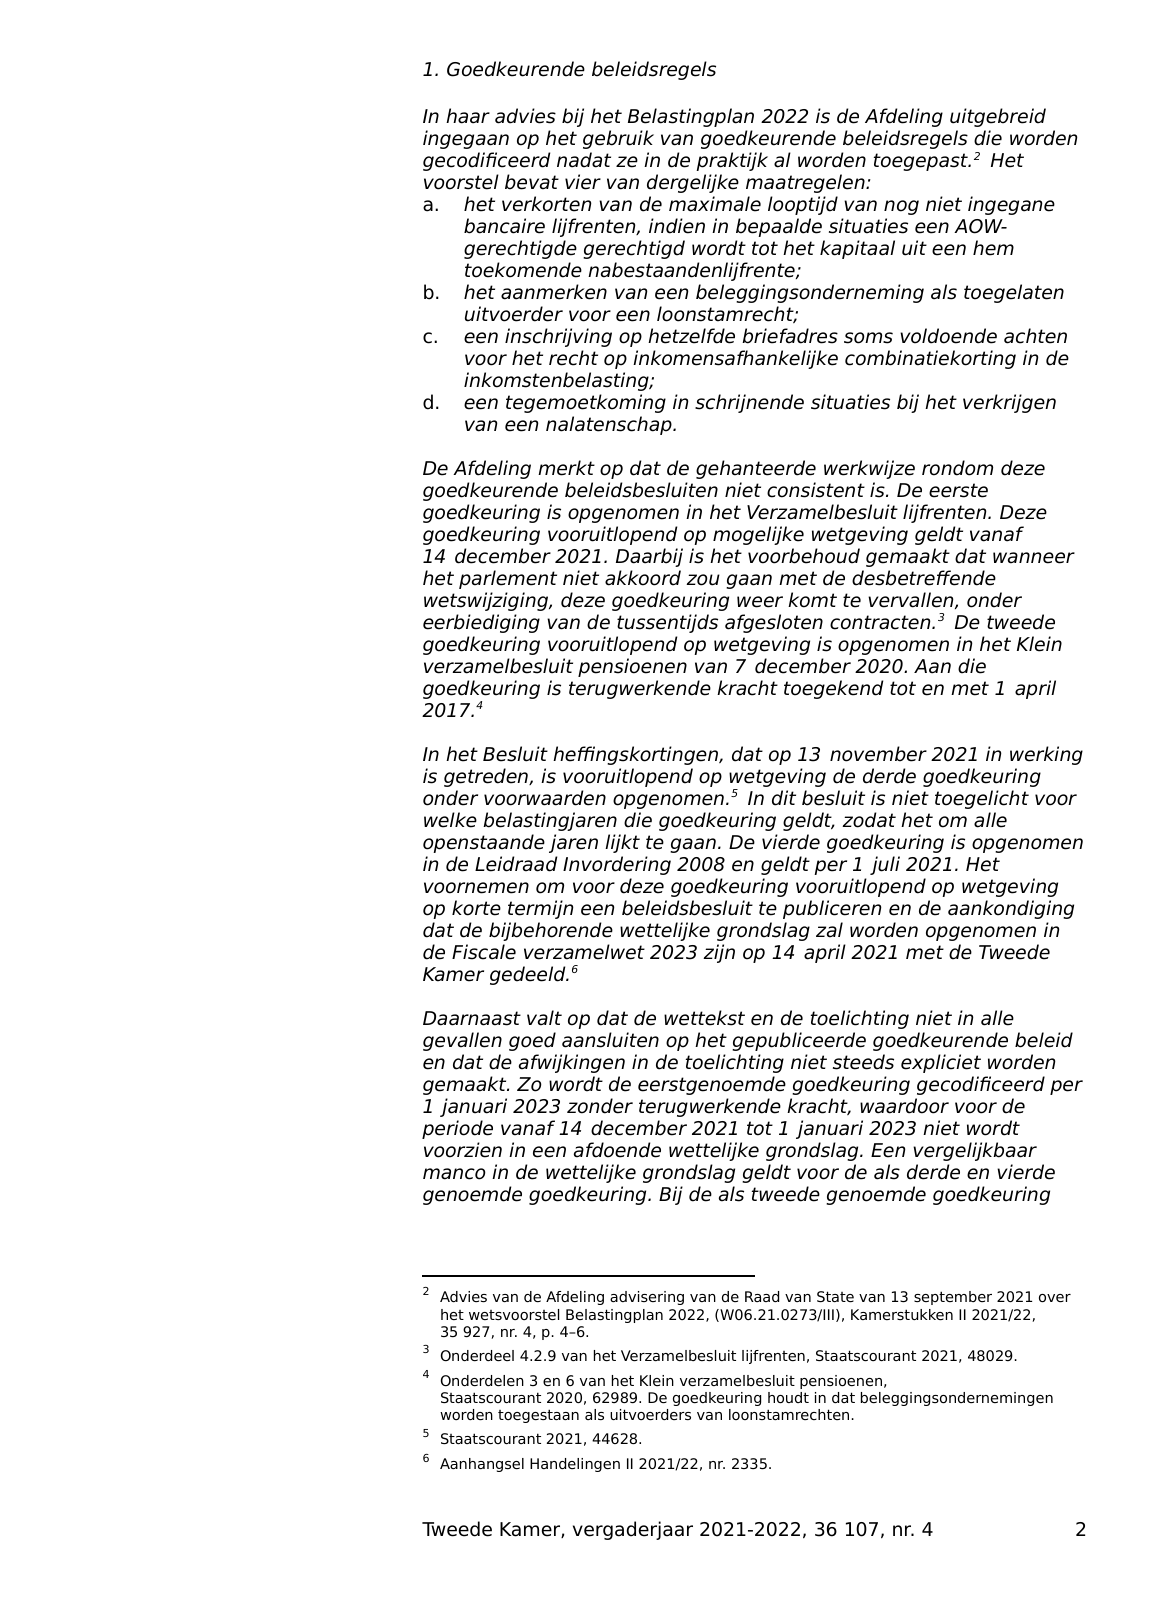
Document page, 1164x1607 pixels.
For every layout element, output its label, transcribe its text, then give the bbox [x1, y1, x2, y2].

text b. het aanmerken van een beleggingsonderneming als toegelaten uitvoerder voor een loonstamrecht; [422, 282, 1087, 326]
subtitle 1. Goedkeurende beleidsregels [422, 59, 1087, 81]
text Onderdelen 3 en 6 van het Klein verzamelbesluit pensioenen, Staatscourant 2020, 62989. De goedkeuring houdt in dat beleggingsondernemingen worden toegestaan als uitvoerders van loonstamrechten. [422, 1368, 1087, 1424]
text In haar advies bij het Belastingplan 2022 is de Afdeling uitgebreid ingegaan op het gebruik van goedkeurende beleidsregels die worden gecodificeerd nadat ze in de praktijk al worden toegepast. Het voorstel bevat vier van dergelijke maatregelen: [422, 106, 1087, 194]
text Daarnaast valt op dat de wettekst en de toelichting niet in alle gevallen goed aansluiten op het gepubliceerde goedkeurende beleid en dat de afwijkingen in de toelichting niet steeds expliciet worden gemaakt. Zo wordt de eerstgenoemde goedkeuring gecodificeerd per 1 januari 2023 zonder terugwerkende kracht, waardoor voor de periode vanaf 14 december 2021 tot 1 januari 2023 niet wordt voorzien in een afdoende wettelijke grondslag. Een vergelijkbaar manco in de wettelijke grondslag geldt voor de als derde en vierde genoemde goedkeuring. Bij de als tweede genoemde goedkeuring [422, 1008, 1087, 1206]
text c. een inschrijving op hetzelfde briefadres soms voldoende achten voor het recht op inkomensafhankelijke combinatiekorting in de inkomstenbelasting; [422, 326, 1087, 392]
text Onderdeel 4.2.9 van het Verzamelbesluit lijfrenten, Staatscourant 2021, 48029. [422, 1343, 1087, 1366]
text In het Besluit heffingskortingen, dat op 13 november 2021 in werking is getreden, is vooruitlopend op wetgeving de derde goedkeuring onder voorwaarden opgenomen. In dit besluit is niet toegelicht voor welke belastingjaren die goedkeuring geldt, zodat het om alle openstaande jaren lijkt te gaan. De vierde goedkeuring is opgenomen in de Leidraad Invordering 2008 en geldt per 1 juli 2021. Het voornemen om voor deze goedkeuring vooruitlopend op wetgeving op korte termijn een beleidsbesluit te publiceren en de aankondiging dat de bijbehorende wettelijke grondslag zal worden opgenomen in de Fiscale verzamelwet 2023 zijn op 14 april 2021 met de Tweede Kamer gedeeld. [422, 744, 1087, 986]
text Staatscourant 2021, 44628. [422, 1427, 1087, 1449]
text Advies van de Afdeling advisering van de Raad van State van 13 september 2021 over het wetsvoorstel Belastingplan 2022, (W06.21.0273/III), Kamerstukken II 2021/22, 35 927, nr. 4, p. 4–6. [422, 1285, 1087, 1341]
text a. het verkorten van de maximale looptijd van nog niet ingegane bancaire lijfrenten, indien in bepaalde situaties een AOW-gerechtigde gerechtigd wordt tot het kapitaal uit een hem toekomende nabestaandenlijfrente; [422, 194, 1087, 282]
text De Afdeling merkt op dat de gehanteerde werkwijze rondom deze goedkeurende beleidsbesluiten niet consistent is. De eerste goedkeuring is opgenomen in het Verzamelbesluit lijfrenten. Deze goedkeuring vooruitlopend op mogelijke wetgeving geldt vanaf 14 december 2021. Daarbij is het voorbehoud gemaakt dat wanneer het parlement niet akkoord zou gaan met de desbetreffende wetswijziging, deze goedkeuring weer komt te vervallen, onder eerbiediging van de tussentijds afgesloten contracten. De tweede goedkeuring vooruitlopend op wetgeving is opgenomen in het Klein verzamelbesluit pensioenen van 7 december 2020. Aan die goedkeuring is terugwerkende kracht toegekend tot en met 1 april 2017. [422, 458, 1087, 722]
text d. een tegemoetkoming in schrijnende situaties bij het verkrijgen van een nalatenschap. [422, 392, 1087, 436]
text Aanhangsel Handelingen II 2021/22, nr. 2335. [422, 1452, 1087, 1474]
